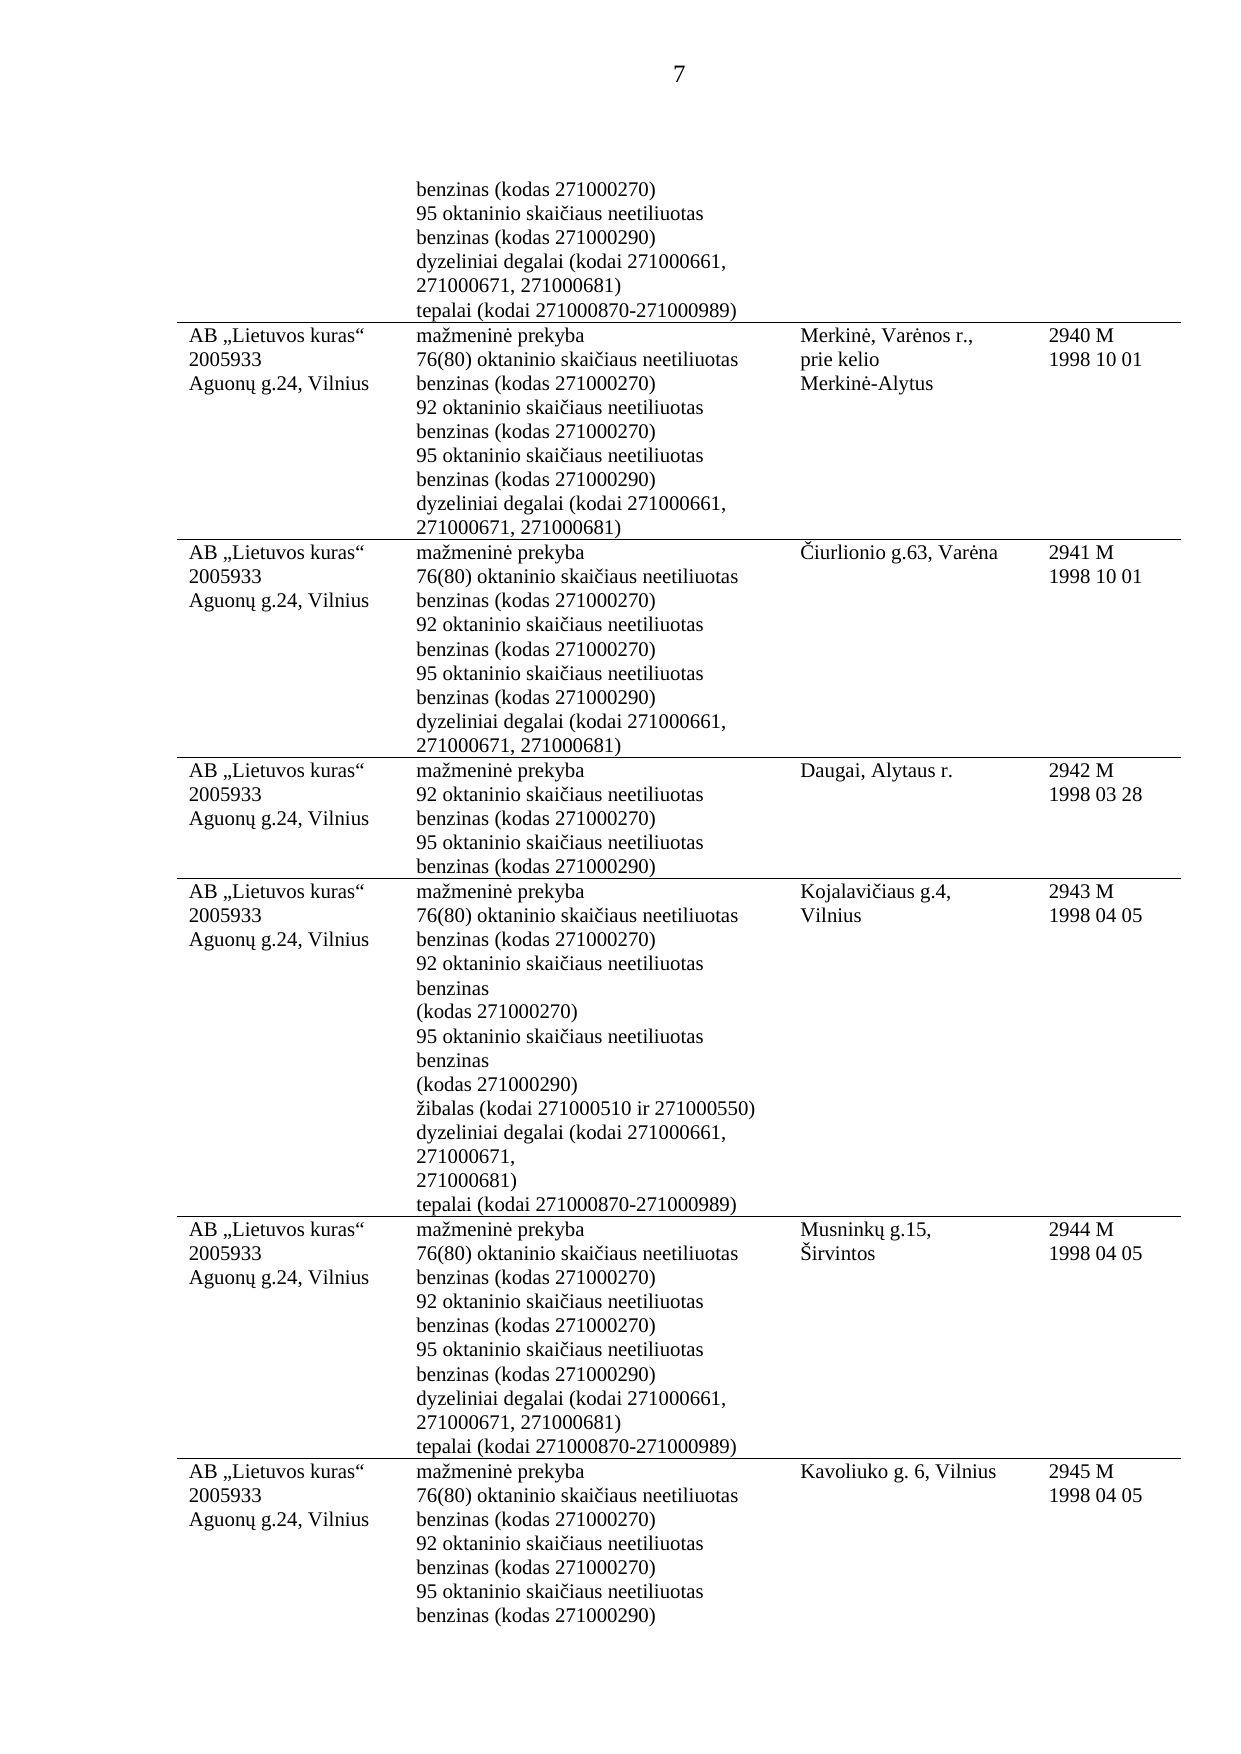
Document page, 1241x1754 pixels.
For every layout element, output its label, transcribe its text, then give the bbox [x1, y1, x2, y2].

table_cell [1037, 467, 1181, 491]
table_cell [1037, 1410, 1181, 1434]
table_cell [177, 854, 405, 878]
table_cell [177, 274, 405, 297]
table_cell benzinas (kodas 271000290) [405, 854, 789, 878]
table_cell tepalai (kodai 271000870-271000989) [405, 1434, 789, 1458]
table_cell 1998 10 01 [1037, 564, 1181, 588]
table_cell [1037, 1507, 1181, 1531]
table_cell [1037, 395, 1181, 419]
table_cell benzinas (kodas 271000270) [405, 1265, 789, 1289]
table_cell benzinas (kodas 271000270) [405, 177, 789, 201]
table_cell [789, 1555, 1037, 1579]
table_cell [789, 709, 1037, 733]
table_cell [177, 395, 405, 419]
table_cell [177, 1096, 405, 1120]
table_cell benzinas (kodas 271000290) [405, 1603, 789, 1627]
table_cell [1037, 225, 1181, 249]
table_cell dyzeliniai degalai (kodai 271000661, [405, 491, 789, 515]
table_cell [789, 951, 1037, 999]
table_cell [789, 1531, 1037, 1555]
table_cell [177, 1120, 405, 1168]
table_cell AB „Lietuvos kuras“ [177, 758, 405, 782]
table_cell 2005933 [177, 347, 405, 371]
table_cell AB „Lietuvos kuras“ [177, 323, 405, 347]
table_cell 95 oktaninio skaičiaus neetiliuotas [405, 1338, 789, 1361]
table_cell [177, 491, 405, 515]
table_cell žibalas (kodai 271000510 ir 271000550) [405, 1096, 789, 1120]
table_cell [789, 443, 1037, 467]
table_cell [1037, 709, 1181, 733]
table_cell 76(80) oktaninio skaičiaus neetiliuotas [405, 1241, 789, 1265]
table_cell 92 oktaninio skaičiaus neetiliuotas [405, 395, 789, 419]
table_cell [789, 1265, 1037, 1289]
table_cell [789, 854, 1037, 878]
table_cell [1037, 661, 1181, 684]
table_cell [789, 1579, 1037, 1603]
table_cell [789, 685, 1037, 709]
table_cell 2005933 [177, 903, 405, 927]
table_cell [1037, 636, 1181, 661]
table_cell benzinas (kodas 271000270) [405, 927, 789, 951]
table_cell [789, 201, 1037, 225]
table_cell [789, 395, 1037, 419]
table_cell [789, 515, 1037, 539]
table_cell [177, 1410, 405, 1434]
table_cell [789, 782, 1037, 806]
table_cell [1037, 854, 1181, 878]
table_cell 2944 M [1037, 1217, 1181, 1241]
table_cell [177, 1555, 405, 1579]
table_cell benzinas (kodas 271000270) [405, 636, 789, 661]
table_cell [789, 298, 1037, 322]
table_cell [1037, 927, 1181, 951]
table_cell [177, 419, 405, 443]
table_cell [1037, 1168, 1181, 1192]
table_cell [1037, 1579, 1181, 1603]
table_cell [789, 733, 1037, 757]
table_cell [177, 1313, 405, 1337]
table_cell 92 oktaninio skaičiaus neetiliuotas [405, 613, 789, 636]
table_cell prie kelio [789, 347, 1037, 371]
table_cell Aguonų g.24, Vilnius [177, 806, 405, 830]
table_cell 2005933 [177, 1241, 405, 1265]
table_cell 1998 04 05 [1037, 903, 1181, 927]
table_cell [177, 1000, 405, 1023]
table_cell [1037, 1265, 1181, 1289]
table_cell [177, 298, 405, 322]
table_cell [1037, 1000, 1181, 1023]
table_cell [789, 1072, 1037, 1096]
table_cell [1037, 1192, 1181, 1216]
table_cell 1998 03 28 [1037, 782, 1181, 806]
table_cell Merkinė, Varėnos r., [789, 323, 1037, 347]
table_cell tepalai (kodai 271000870-271000989) [405, 298, 789, 322]
table_cell 95 oktaninio skaičiaus neetiliuotas [405, 1579, 789, 1603]
table_cell [789, 613, 1037, 636]
table_cell [177, 201, 405, 225]
table_cell [177, 1434, 405, 1458]
table_cell [789, 467, 1037, 491]
table_cell 95 oktaninio skaičiaus neetiliuotas [405, 201, 789, 225]
table_cell [1037, 1434, 1181, 1458]
table_cell benzinas (kodas 271000270) [405, 1313, 789, 1337]
table_cell [789, 1603, 1037, 1627]
table_cell [177, 443, 405, 467]
table_cell AB „Lietuvos kuras“ [177, 540, 405, 564]
table_cell Čiurlionio g.63, Varėna [789, 540, 1037, 564]
table_cell benzinas (kodas 271000270) [405, 1507, 789, 1531]
table_cell [1037, 806, 1181, 830]
table_cell [789, 1313, 1037, 1337]
table_cell [177, 709, 405, 733]
table_cell [789, 419, 1037, 443]
table_cell [177, 249, 405, 273]
table_cell benzinas (kodas 271000270) [405, 371, 789, 395]
table_cell mažmeninė prekyba [405, 323, 789, 347]
table_cell dyzeliniai degalai (kodai 271000661, [405, 709, 789, 733]
table_cell Aguonų g.24, Vilnius [177, 371, 405, 395]
table_cell [789, 1024, 1037, 1072]
table_cell benzinas (kodas 271000290) [405, 225, 789, 249]
table_cell [177, 1024, 405, 1072]
table_cell [1037, 733, 1181, 757]
table_cell AB „Lietuvos kuras“ [177, 1217, 405, 1241]
table_cell [789, 1096, 1037, 1120]
table_cell (kodas 271000290) [405, 1072, 789, 1096]
table_cell Širvintos [789, 1241, 1037, 1265]
table_cell [789, 806, 1037, 830]
table_cell [177, 1192, 405, 1216]
table_cell 271000671, 271000681) [405, 733, 789, 757]
table_cell 95 oktaninio skaičiaus neetiliuotas [405, 661, 789, 684]
table_cell Daugai, Alytaus r. [789, 758, 1037, 782]
table_cell 2942 M [1037, 758, 1181, 782]
table_cell benzinas (kodas 271000290) [405, 467, 789, 491]
table_cell 76(80) oktaninio skaičiaus neetiliuotas [405, 1483, 789, 1507]
table_cell [177, 1168, 405, 1192]
table_cell [177, 1289, 405, 1313]
table_cell [1037, 1555, 1181, 1579]
table_cell 92 oktaninio skaičiaus neetiliuotas benzinas [405, 951, 789, 999]
table_cell 271000671, 271000681) [405, 1410, 789, 1434]
table_cell [1037, 1120, 1181, 1168]
table_cell dyzeliniai degalai (kodai 271000661, [405, 1386, 789, 1409]
table_cell mažmeninė prekyba [405, 879, 789, 903]
table_cell [1037, 1289, 1181, 1313]
table_cell [1037, 1024, 1181, 1072]
table_cell [1037, 685, 1181, 709]
table_cell 95 oktaninio skaičiaus neetiliuotas benzinas [405, 1024, 789, 1072]
table_cell 2945 M [1037, 1459, 1181, 1483]
table_cell 95 oktaninio skaičiaus neetiliuotas [405, 443, 789, 467]
table_cell [177, 1579, 405, 1603]
table_cell [789, 225, 1037, 249]
table_cell [789, 1483, 1037, 1507]
table_cell [1037, 588, 1181, 612]
table_cell [1037, 201, 1181, 225]
table_cell [789, 1000, 1037, 1023]
table_cell [1037, 371, 1181, 395]
table_cell [1037, 491, 1181, 515]
table_cell Aguonų g.24, Vilnius [177, 1265, 405, 1289]
table_cell benzinas (kodas 271000270) [405, 1555, 789, 1579]
table_cell 76(80) oktaninio skaičiaus neetiliuotas [405, 903, 789, 927]
table_cell 2943 M [1037, 879, 1181, 903]
table_cell [177, 951, 405, 999]
table_cell [1037, 613, 1181, 636]
table_cell [1037, 298, 1181, 322]
table_cell 92 oktaninio skaičiaus neetiliuotas [405, 1289, 789, 1313]
table_cell Aguonų g.24, Vilnius [177, 1507, 405, 1531]
table_cell tepalai (kodai 271000870-271000989) [405, 1192, 789, 1216]
table_cell [1037, 830, 1181, 854]
table_cell [177, 467, 405, 491]
table_cell [1037, 177, 1181, 201]
table_cell [1037, 249, 1181, 273]
table_cell [789, 1120, 1037, 1168]
table_cell benzinas (kodas 271000270) [405, 806, 789, 830]
table_cell [177, 1386, 405, 1409]
table_cell 271000671, 271000681) [405, 515, 789, 539]
table_cell [177, 636, 405, 661]
table_cell mažmeninė prekyba [405, 540, 789, 564]
table_cell 2941 M [1037, 540, 1181, 564]
table_cell [177, 515, 405, 539]
table_cell 271000671, 271000681) [405, 274, 789, 297]
table_cell mažmeninė prekyba [405, 1459, 789, 1483]
table_cell [789, 1338, 1037, 1361]
table_cell AB „Lietuvos kuras“ [177, 1459, 405, 1483]
table_cell [1037, 1386, 1181, 1409]
table_cell [1037, 1603, 1181, 1627]
table_cell 95 oktaninio skaičiaus neetiliuotas [405, 830, 789, 854]
table_cell [177, 685, 405, 709]
table_cell [789, 249, 1037, 273]
table_cell [177, 830, 405, 854]
table_cell [177, 1072, 405, 1096]
table_cell [789, 564, 1037, 588]
table_cell [789, 588, 1037, 612]
table_cell [1037, 1338, 1181, 1361]
table_cell dyzeliniai degalai (kodai 271000661, [405, 249, 789, 273]
table_cell Aguonų g.24, Vilnius [177, 927, 405, 951]
table_cell [177, 1361, 405, 1386]
table_cell 92 oktaninio skaičiaus neetiliuotas [405, 1531, 789, 1555]
table_cell [789, 1434, 1037, 1458]
table_cell [789, 1410, 1037, 1434]
table_cell Aguonų g.24, Vilnius [177, 588, 405, 612]
table_cell Kojalavičiaus g.4, [789, 879, 1037, 903]
table_cell benzinas (kodas 271000270) [405, 588, 789, 612]
table_cell [177, 1531, 405, 1555]
table_cell [177, 177, 405, 201]
table_cell [789, 1361, 1037, 1386]
table_cell Merkinė-Alytus [789, 371, 1037, 395]
table_cell 2005933 [177, 782, 405, 806]
table_cell [1037, 1072, 1181, 1096]
table_cell [177, 733, 405, 757]
table_cell (kodas 271000270) [405, 1000, 789, 1023]
table_cell [789, 636, 1037, 661]
table_cell [177, 661, 405, 684]
table_cell 271000681) [405, 1168, 789, 1192]
table_cell [789, 1386, 1037, 1409]
table_cell 92 oktaninio skaičiaus neetiliuotas [405, 782, 789, 806]
table_cell [789, 661, 1037, 684]
table_cell mažmeninė prekyba [405, 1217, 789, 1241]
table_cell benzinas (kodas 271000290) [405, 1361, 789, 1386]
table_cell benzinas (kodas 271000290) [405, 685, 789, 709]
table_cell [177, 1338, 405, 1361]
table_cell [1037, 1096, 1181, 1120]
table_cell [789, 491, 1037, 515]
table_cell [789, 1507, 1037, 1531]
table_cell [789, 1289, 1037, 1313]
table_cell [789, 927, 1037, 951]
table_cell 2005933 [177, 564, 405, 588]
table_cell AB „Lietuvos kuras“ [177, 879, 405, 903]
table_cell [789, 830, 1037, 854]
table_cell mažmeninė prekyba [405, 758, 789, 782]
table_cell [1037, 419, 1181, 443]
table_cell 1998 04 05 [1037, 1483, 1181, 1507]
table_cell [789, 1168, 1037, 1192]
table_cell Musninkų g.15, [789, 1217, 1037, 1241]
table_cell 1998 04 05 [1037, 1241, 1181, 1265]
table_cell 2005933 [177, 1483, 405, 1507]
table_cell benzinas (kodas 271000270) [405, 419, 789, 443]
table_cell [1037, 1313, 1181, 1337]
table_cell 1998 10 01 [1037, 347, 1181, 371]
table_cell [177, 225, 405, 249]
table_cell [789, 1192, 1037, 1216]
table_cell [1037, 443, 1181, 467]
table_cell [789, 177, 1037, 201]
table_cell Kavoliuko g. 6, Vilnius [789, 1459, 1037, 1483]
table_cell Vilnius [789, 903, 1037, 927]
table_cell [177, 1603, 405, 1627]
table_cell [1037, 274, 1181, 297]
table_cell [1037, 951, 1181, 999]
table_cell [177, 613, 405, 636]
table_cell 76(80) oktaninio skaičiaus neetiliuotas [405, 564, 789, 588]
table_cell [1037, 1531, 1181, 1555]
table_cell [789, 274, 1037, 297]
table_cell 76(80) oktaninio skaičiaus neetiliuotas [405, 347, 789, 371]
table_cell 2940 M [1037, 323, 1181, 347]
table_cell [1037, 515, 1181, 539]
table_cell dyzeliniai degalai (kodai 271000661, 271000671, [405, 1120, 789, 1168]
table_cell [1037, 1361, 1181, 1386]
